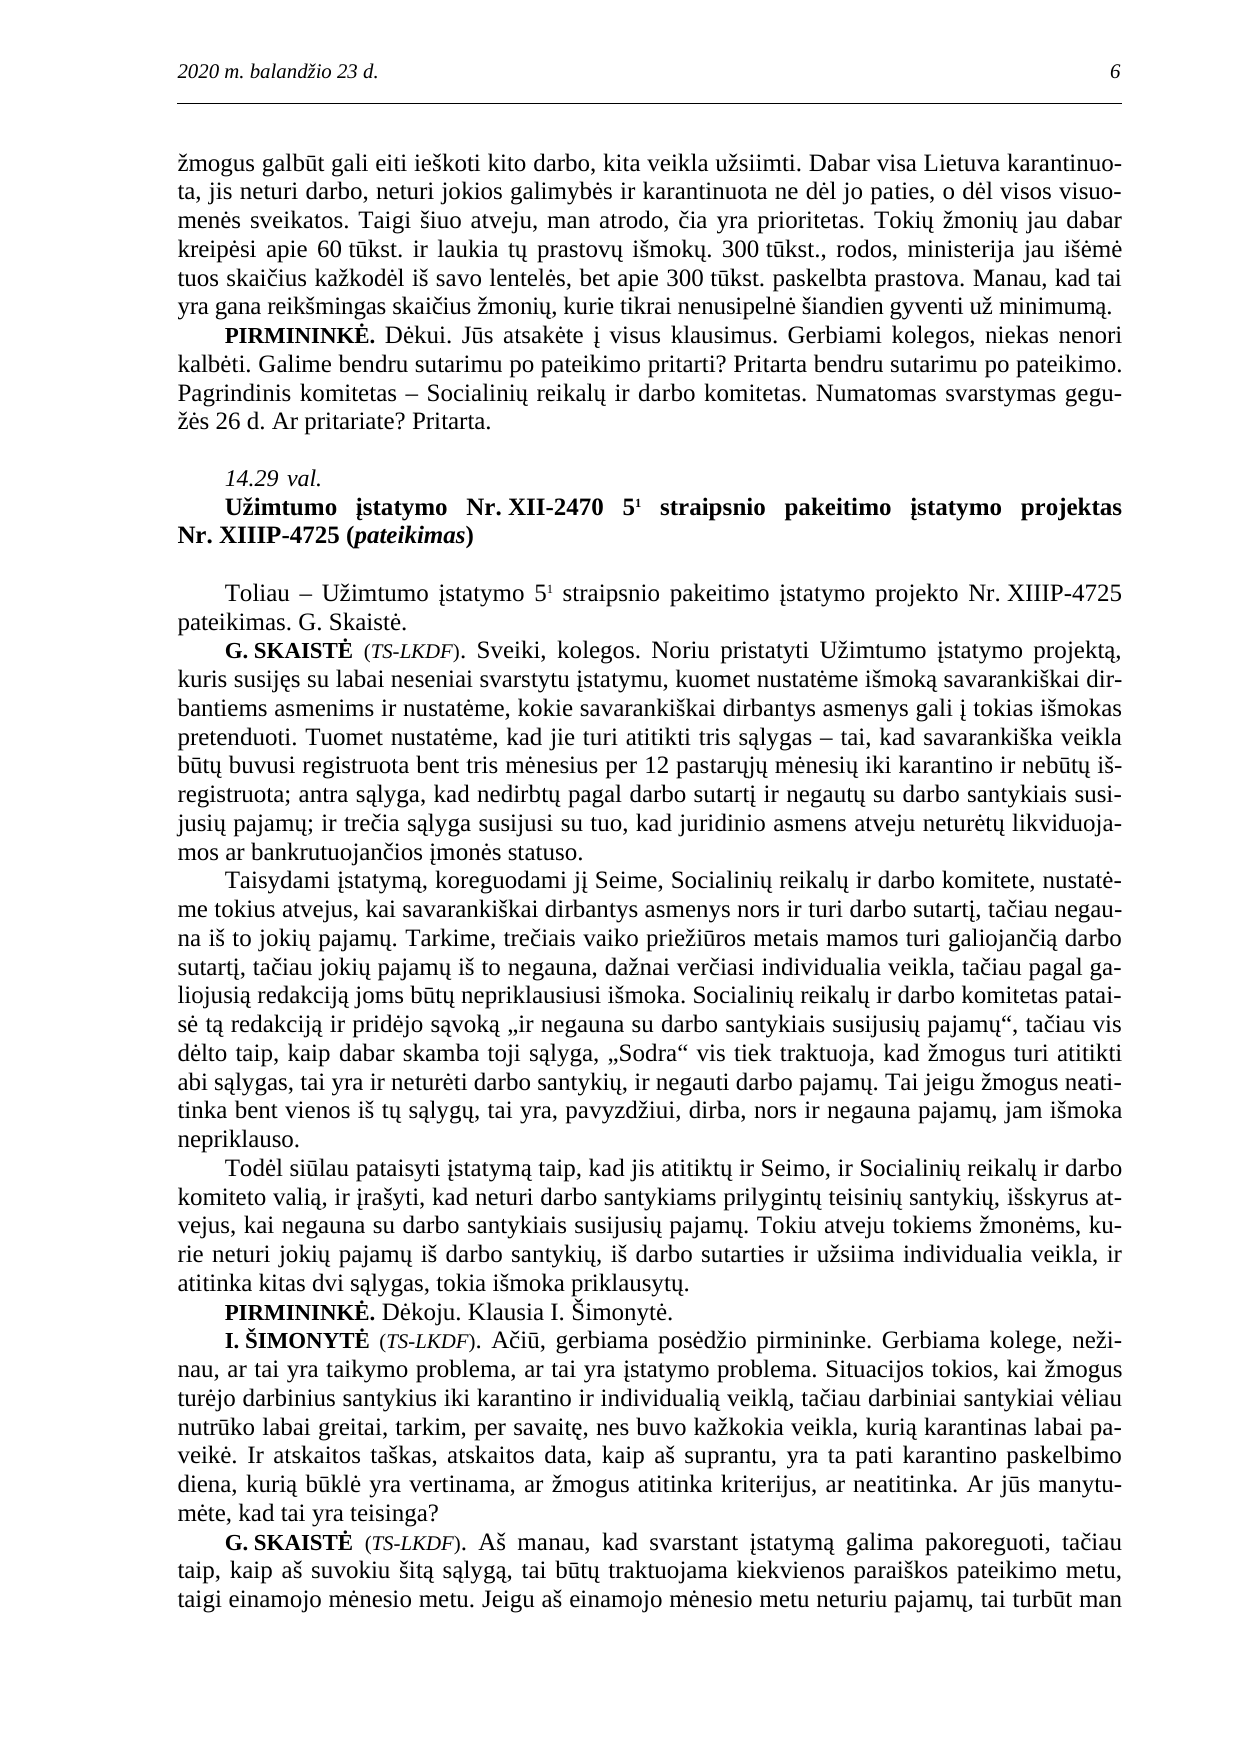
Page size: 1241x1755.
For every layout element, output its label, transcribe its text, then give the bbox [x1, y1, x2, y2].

text G. SKAISTĖ (TS-LKDF). Svei­ki, ko­le­gos. No­riu pri­sta­ty­ti Už­im­tu­mo įsta­ty­mo pro­jek­tą, ku­ris su­si­jęs su la­bai ne­se­niai svars­ty­tu įsta­ty­mu, kuo­met nu­sta­tė­me iš­mo­ką sa­va­ran­kiš­kai dir­ban­tiems as­me­nims ir nu­sta­tė­me, ko­kie sa­va­ran­kiš­kai dir­ban­tys as­me­nys ga­li į to­kias iš­mo­kas pre­ten­duo­ti. Tuo­met nu­sta­tė­me, kad jie tu­ri ati­tik­ti tris są­ly­gas – tai, kad sa­va­ran­kiš­ka veik­la bū­tų bu­vu­si re­gist­ruo­ta bent tris mė­ne­sius per 12 pas­ta­rų­jų mė­ne­sių iki ka­ran­ti­no ir ne­bū­tų iš­re­gist­ruo­ta; an­tra są­ly­ga, kad ne­dirb­tų pa­gal dar­bo su­tar­tį ir ne­gau­tų su dar­bo san­ty­kiais su­si­ju­sių pa­ja­mų; ir tre­čia są­ly­ga su­si­ju­si su tuo, kad ju­ri­di­nio as­mens at­ve­ju ne­tu­rė­tų lik­vi­duo­ja­mos ar ban­kru­tuo­jan­čios įmo­nės sta­tu­so. [177, 635, 1122, 865]
text To­liau – Už­im­tu­mo įsta­ty­mo 51 straips­nio pa­kei­ti­mo įsta­ty­mo pro­jek­to Nr. XIIIP-4725 pa­tei­ki­mas. G. Skais­tė. [177, 578, 1122, 635]
text PIRMININKĖ. Dė­kui. Jūs at­sa­kė­te į vi­sus klau­si­mus. Ger­bia­mi ko­le­gos, nie­kas ne­no­ri kal­bė­ti. Ga­li­me ben­dru su­ta­ri­mu po pa­tei­ki­mo pri­tar­ti? Pri­tar­ta ben­dru su­ta­ri­mu po pa­tei­ki­mo. Pa­grin­di­nis ko­mi­te­tas – So­cia­li­nių rei­ka­lų ir dar­bo ko­mi­te­tas. Nu­ma­to­mas svars­ty­mas ge­gu­žės 26 d. Ar pri­ta­ria­te? Pri­tar­ta. [177, 320, 1122, 435]
text žmo­gus gal­būt ga­li ei­ti ieš­ko­ti ki­to dar­bo, ki­ta veik­la už­si­im­ti. Da­bar vi­sa Lie­tu­va ka­ran­ti­nuo­ta, jis ne­tu­ri dar­bo, ne­tu­ri jo­kios ga­li­my­bės ir ka­ran­ti­nuo­ta ne dėl jo pa­ties, o dėl vi­sos vi­suo­me­nės svei­ka­tos. Tai­gi šiuo at­ve­ju, man at­ro­do, čia yra pri­ori­te­tas. To­kių žmo­nių jau da­bar krei­pė­si apie 60 tūkst. ir lau­kia tų pra­sto­vų iš­mo­kų. 300 tūkst., ro­dos, mi­nis­te­ri­ja jau iš­ėmė tuos skai­čius kaž­ko­dėl iš sa­vo len­te­lės, bet apie 300 tūkst. paskelbta pra­sto­va. Ma­nau, kad tai yra ga­na reikš­min­gas skai­čius žmo­nių, ku­rie tik­rai ne­nu­si­pel­nė šian­dien gy­ven­ti už mi­ni­mu­mą. [177, 148, 1122, 320]
text Už­im­tu­mo įsta­ty­mo Nr. XII-2470 51 straips­nio pa­kei­ti­mo įsta­ty­mo pro­jek­tas Nr. XIIIP-4725 (pa­tei­ki­mas) [177, 492, 1122, 549]
text To­dėl siū­lau pa­tai­sy­ti įsta­ty­mą taip, kad jis ati­tik­tų ir Sei­mo, ir So­cia­li­nių rei­ka­lų ir dar­bo ko­mi­te­to va­lią, ir įra­šy­ti, kad ne­tu­ri dar­bo san­ty­kiams pri­ly­gin­tų tei­si­nių san­ty­kių, iš­sky­rus at­ve­jus, kai ne­gau­na su dar­bo san­ty­kiais su­si­ju­sių pa­ja­mų. To­kiu at­ve­ju to­kiems žmo­nėms, ku­rie ne­tu­ri jo­kių pa­ja­mų iš dar­bo san­ty­kių, iš dar­bo su­tar­ties ir už­si­i­ma in­di­vi­du­a­lia veik­la, ir ati­tin­ka ki­tas dvi są­ly­gas, to­kia iš­mo­ka pri­klau­sy­tų. [177, 1153, 1122, 1297]
text I. ŠIMONYTĖ (TS-LKDF). Ačiū, ger­bia­ma po­sė­džio pir­mi­nin­ke. Ger­bia­ma ko­le­ge, ne­ži­nau, ar tai yra tai­ky­mo pro­ble­ma, ar tai yra įsta­ty­mo pro­ble­ma. Si­tu­a­ci­jos to­kios, kai žmo­gus tu­rė­jo dar­bi­nius san­ty­kius iki ka­ran­ti­no ir in­di­vi­du­a­lią veik­lą, ta­čiau dar­bi­niai san­ty­kiai vė­liau nu­trū­ko la­bai grei­tai, tar­kim, per sa­vai­tę, nes bu­vo kaž­ko­kia veik­la, ku­rią ka­ran­ti­nas la­bai pa­vei­kė. Ir at­skai­tos taš­kas, at­skai­tos da­ta, kaip aš su­pran­tu, yra ta pa­ti ka­ran­ti­no pa­skel­bi­mo die­na, ku­rią būk­lė yra ver­ti­na­ma, ar žmo­gus ati­tin­ka kri­te­ri­jus, ar ne­ati­tin­ka. Ar jūs ma­ny­tu­mė­te, kad tai yra tei­sin­ga? [177, 1325, 1122, 1527]
text PIRMININKĖ. Dė­ko­ju. Klau­sia I. Ši­mo­ny­tė. [177, 1297, 1122, 1325]
text 14.29 val. [224, 464, 1122, 492]
text G. SKAISTĖ (TS-LKDF). Aš ma­nau, kad svars­tant įsta­ty­mą ga­li­ma pa­ko­re­guo­ti, ta­čiau taip, kaip aš su­vo­kiu ši­tą są­ly­gą, tai bū­tų trak­tuo­ja­ma kiek­vie­nos pa­raiš­kos pa­tei­ki­mo me­tu, tai­gi ei­na­mo­jo mė­ne­sio me­tu. Jei­gu aš ei­na­mo­jo mė­ne­sio me­tu ne­tu­riu pa­ja­mų, tai tur­būt man [177, 1527, 1122, 1613]
text Tai­sy­da­mi įsta­ty­mą, ko­re­guo­da­mi jį Sei­me, So­cia­li­nių rei­ka­lų ir dar­bo ko­mi­te­te, nu­sta­tė­me to­kius at­ve­jus, kai sa­va­ran­kiš­kai dir­ban­tys as­me­nys nors ir tu­ri dar­bo su­tar­tį, ta­čiau ne­gau­na iš to jo­kių pa­ja­mų. Tar­ki­me, tre­čiais vai­ko prie­žiū­ros me­tais ma­mos tu­ri ga­lio­jan­čią dar­bo su­tar­tį, ta­čiau jo­kių pa­ja­mų iš to ne­gau­na, daž­nai ver­čia­si in­di­vi­du­a­lia veik­la, ta­čiau pa­gal ga­lio­ju­sią re­dak­ci­ją joms bū­tų ne­pri­klau­siu­si iš­mo­ka. So­cia­li­nių rei­ka­lų ir dar­bo ko­mi­te­tas pa­tai­sė tą re­dak­ci­ją ir pri­dė­jo są­vo­ką „ir ne­gau­na su dar­bo san­ty­kiais su­si­ju­sių pa­ja­mų“, ta­čiau vis dėl­to taip, kaip da­bar skam­ba to­ji są­ly­ga, „Sod­ra“ vis tiek trak­tuo­ja, kad žmo­gus tu­ri ati­tik­ti abi są­ly­gas, tai yra ir ne­tu­rė­ti dar­bo san­ty­kių, ir ne­gau­ti dar­bo pa­ja­mų. Tai jei­gu žmo­gus ne­ati­tin­ka bent vie­nos iš tų są­ly­gų, tai yra, pa­vyz­džiui, dir­ba, nors ir ne­gau­na pa­ja­mų, jam iš­mo­ka ne­pri­klau­so. [177, 865, 1122, 1153]
